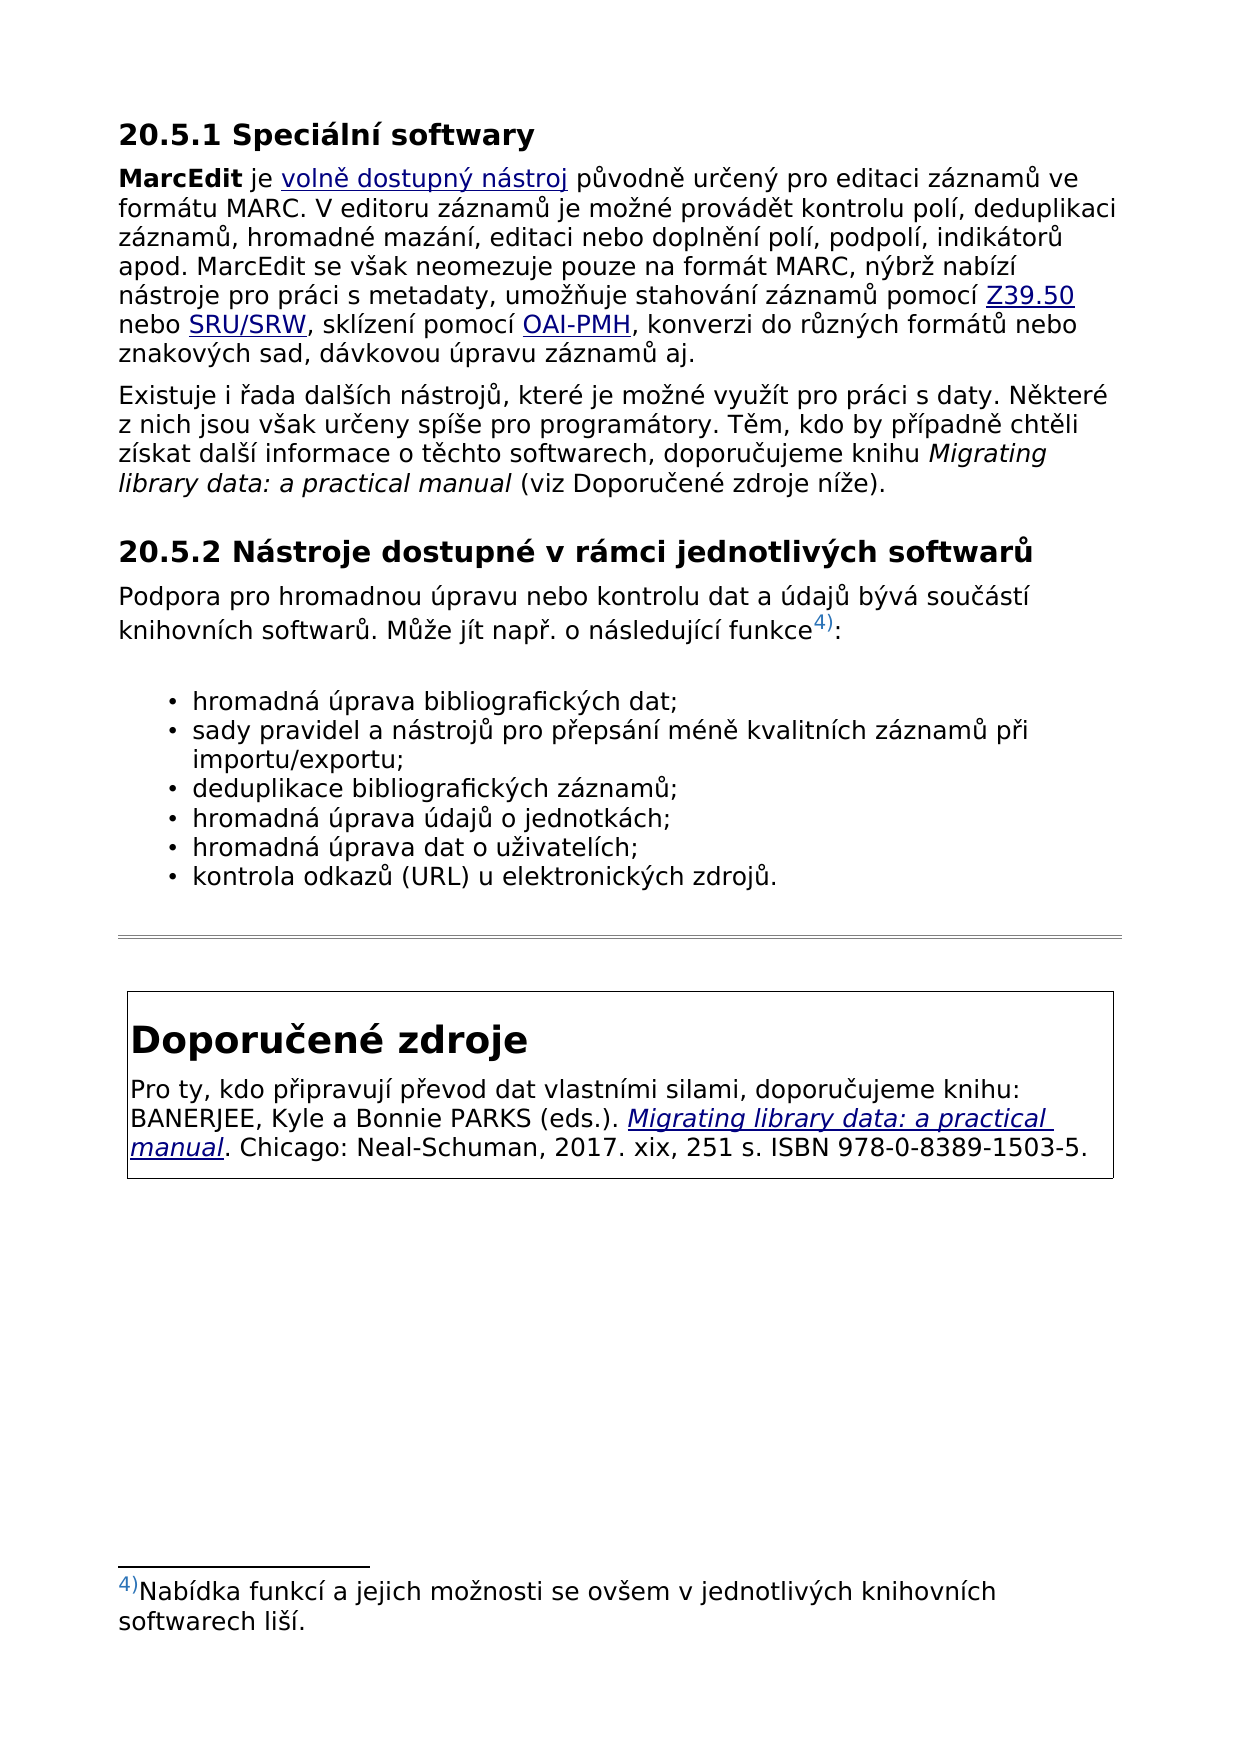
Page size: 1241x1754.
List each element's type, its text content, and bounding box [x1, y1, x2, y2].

list hromadná úprava dat o uživatelích; [177, 833, 1122, 862]
subtitle 20.5.2 Nástroje dostupné v rámci jednotlivých softwarů [118, 535, 1122, 569]
text Nabídka funkcí a jejich možnosti se ovšem v jednotlivých knihovních softwarech liší. [118, 1573, 1122, 1636]
list hromadná úprava údajů o jednotkách; [177, 804, 1122, 833]
list deduplikace bibliografických záznamů; [177, 774, 1122, 804]
list hromadná úprava bibliografických dat; [177, 687, 1122, 716]
table_header Doporučené zdroje Pro ty, kdo připravují převod dat vlastními silami, doporučujeme knihu: BANERJEE, Kyle a Bonnie PARKS (eds.). Migrating library data: a practical manual. Chicago: Neal-Schuman, 2017. xix, 251 s. ISBN 978-0-8389-1503-5. [128, 992, 1113, 1178]
text MarcEdit je volně dostupný nástroj původně určený pro editaci záznamů ve formátu MARC. V editoru záznamů je možné provádět kontrolu polí, deduplikaci záznamů, hromadné mazání, editaci nebo doplnění polí, podpolí, indikátorů apod. MarcEdit se však neomezuje pouze na formát MARC, nýbrž nabízí nástroje pro práci s metadaty, umožňuje stahování záznamů pomocí Z39.50 nebo SRU/SRW, sklízení pomocí OAI-PMH, konverzi do různých formátů nebo znakových sad, dávkovou úpravu záznamů aj. [118, 164, 1122, 369]
subtitle 20.5.1 Speciální softwary [118, 118, 1122, 152]
text Existuje i řada dalších nástrojů, které je možné využít pro práci s daty. Některé z nich jsou však určeny spíše pro programátory. Těm, kdo by případně chtěli získat další informace o těchto softwarech, doporučujeme knihu Migrating library data: a practical manual (viz Doporučené zdroje níže). [118, 381, 1122, 498]
list sady pravidel a nástrojů pro přepsání méně kvalitních záznamů při importu/exportu; [177, 716, 1122, 774]
text Podpora pro hromadnou úpravu nebo kontrolu dat a údajů bývá součástí knihovních softwarů. Může jít např. o následující funkce: [118, 582, 1122, 645]
list kontrola odkazů (URL) u elektronických zdrojů. [177, 862, 1122, 891]
